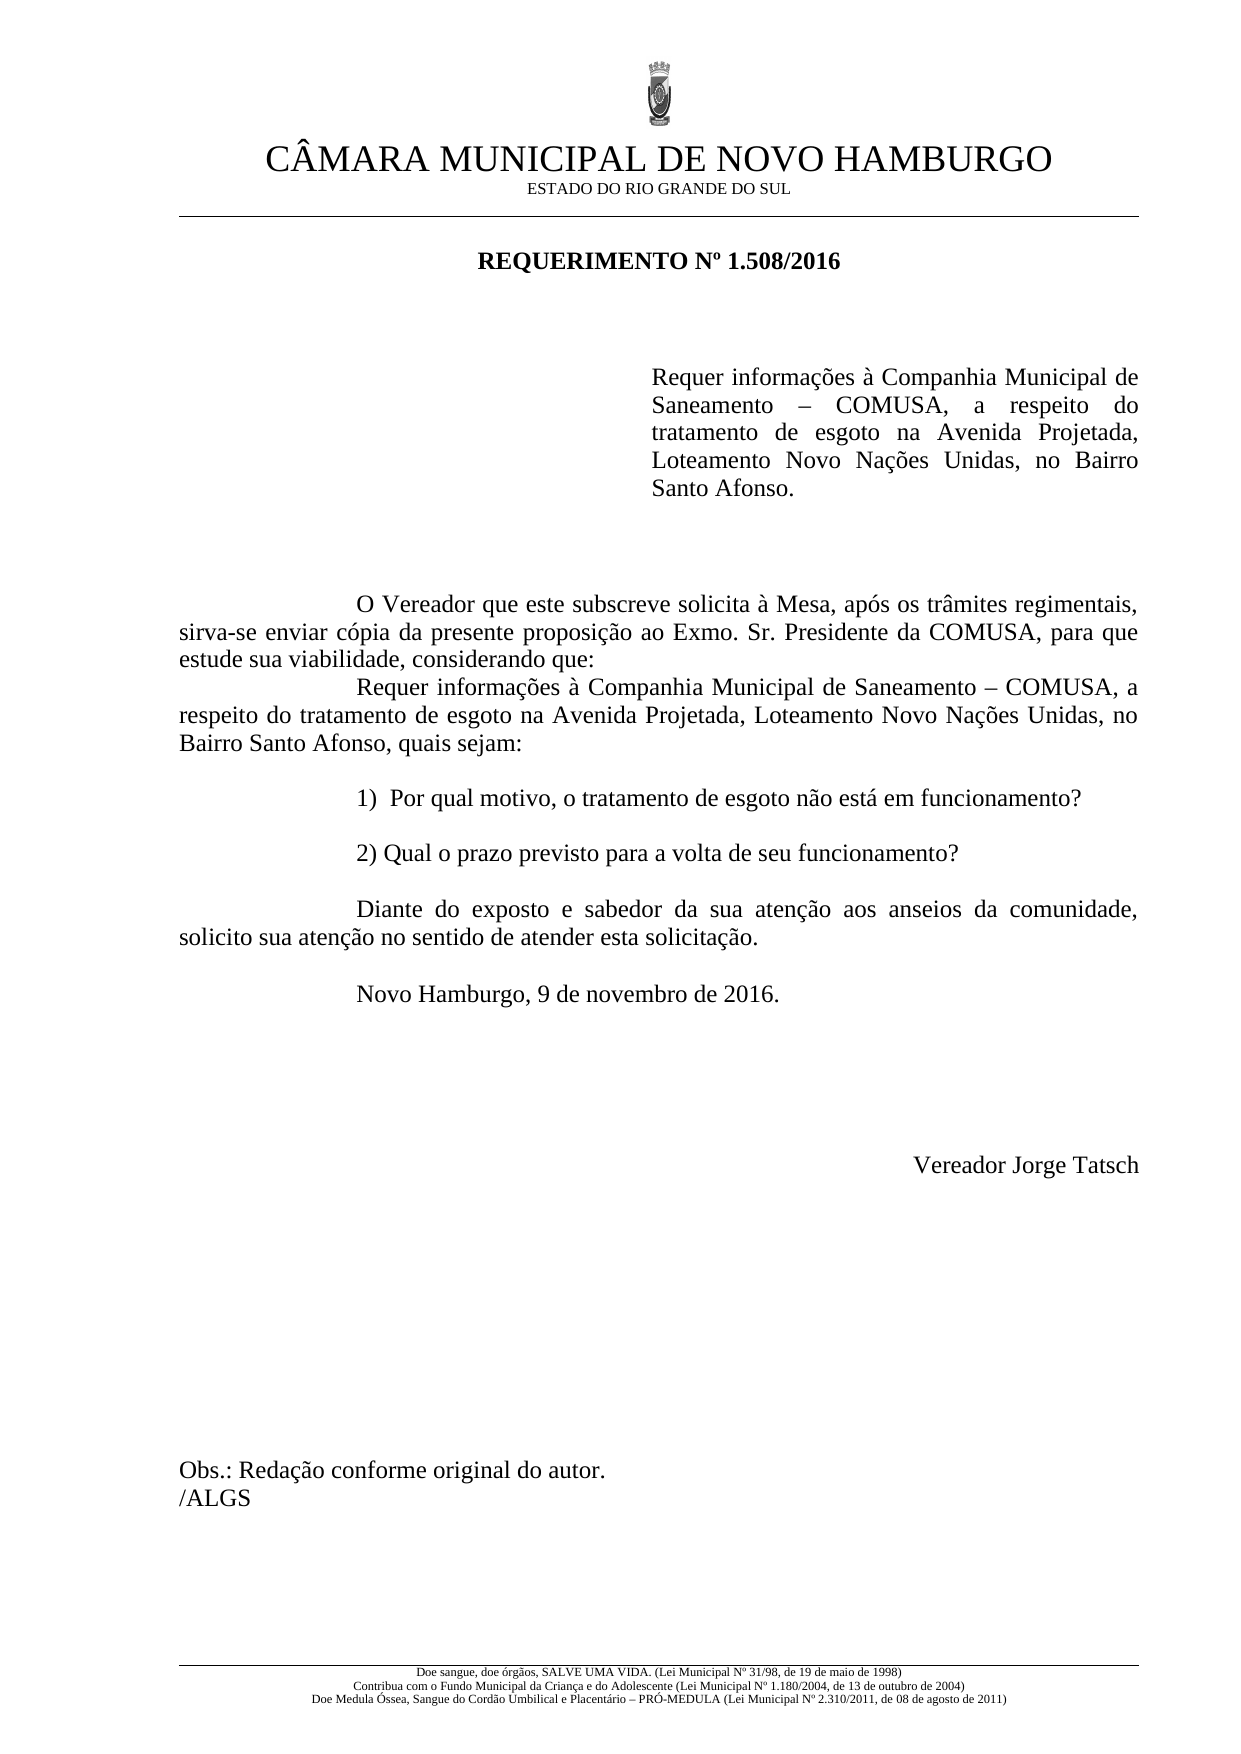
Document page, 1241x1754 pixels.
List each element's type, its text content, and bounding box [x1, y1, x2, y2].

text REQUERIMENTO Nº 1.508/2016 [179, 247, 1139, 274]
text /ALGS [179, 1484, 1139, 1512]
text Novo Hamburgo, 9 de novembro de 2016. [179, 980, 1139, 1007]
text Requer informações à Companhia Municipal de Saneamento – COMUSA, a respeito do tratamento de esgoto na Avenida Projetada, Loteamento Novo Nações Unidas, no Bairro Santo Afonso, quais sejam: [179, 673, 1139, 756]
text Requer informações à Companhia Municipal de Saneamento – COMUSA, a respeito do tratamento de esgoto na Avenida Projetada, Loteamento Novo Nações Unidas, no Bairro Santo Afonso. [651, 363, 1139, 502]
text Obs.: Redação conforme original do autor. [179, 1456, 1139, 1484]
text 1) Por qual motivo, o tratamento de esgoto não está em funcionamento? [179, 784, 1139, 812]
text Diante do exposto e sabedor da sua atenção aos anseios da comunidade, solicito sua atenção no sentido de atender esta solicitação. [179, 895, 1139, 950]
text 2) Qual o prazo previsto para a volta de seu funcionamento? [179, 839, 1139, 867]
text Vereador Jorge Tatsch [179, 1151, 1139, 1179]
text O Vereador que este subscreve solicita à Mesa, após os trâmites regimentais, sirva-se enviar cópia da presente proposição ao Exmo. Sr. Presidente da COMUSA, para que estude sua viabilidade, considerando que: [179, 590, 1139, 673]
